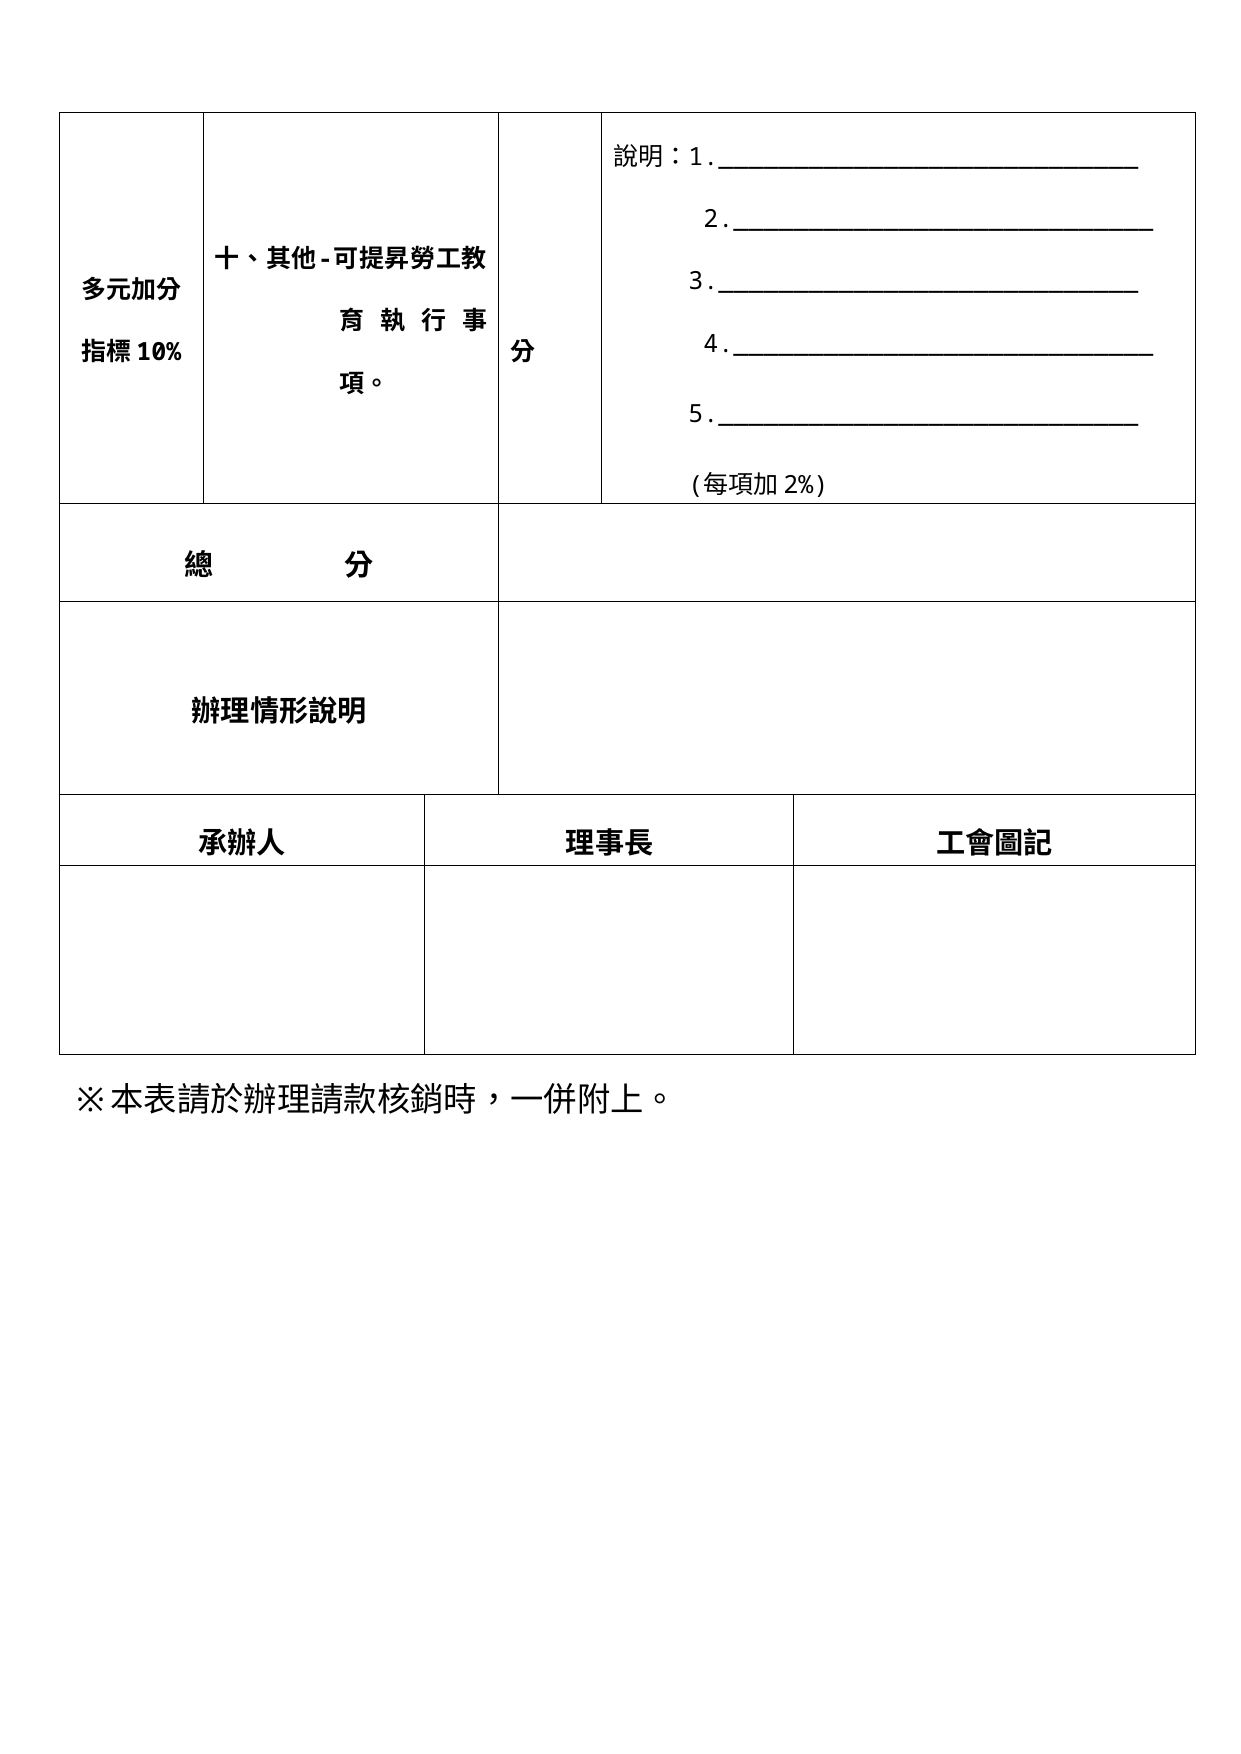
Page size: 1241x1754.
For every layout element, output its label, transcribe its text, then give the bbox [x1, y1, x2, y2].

table_cell 工會圖記 [794, 795, 1195, 865]
table_cell [499, 602, 1195, 794]
table_cell [1196, 112, 1240, 503]
table_cell [425, 866, 793, 1054]
table_cell [1196, 794, 1240, 865]
table_cell 說明：1.____________________________ 2.____________________________ 3.____________________________ 4.____________________________ 5.____________________________ (每項加2%) [602, 113, 1195, 503]
table_cell [1195, 1054, 1240, 1120]
table_cell [1196, 601, 1240, 794]
table_cell 承辦人 [60, 795, 424, 865]
table_cell 總 分 [60, 504, 498, 601]
table_cell 理事長 [425, 795, 793, 865]
table_cell 十、其他-可提昇勞工教育執行事項。 [204, 113, 498, 503]
table_cell 辦理情形說明 [60, 602, 498, 794]
table_cell [1196, 865, 1240, 1054]
table_cell [1196, 503, 1240, 601]
table_cell 分 [499, 113, 601, 503]
table_cell 多元加分指標10% [60, 113, 203, 503]
table_cell [499, 504, 1195, 601]
table_cell [794, 866, 1195, 1054]
table_cell [60, 866, 424, 1054]
table_cell ※本表請於辦理請款核銷時，一併附上。 [59, 1055, 1195, 1120]
